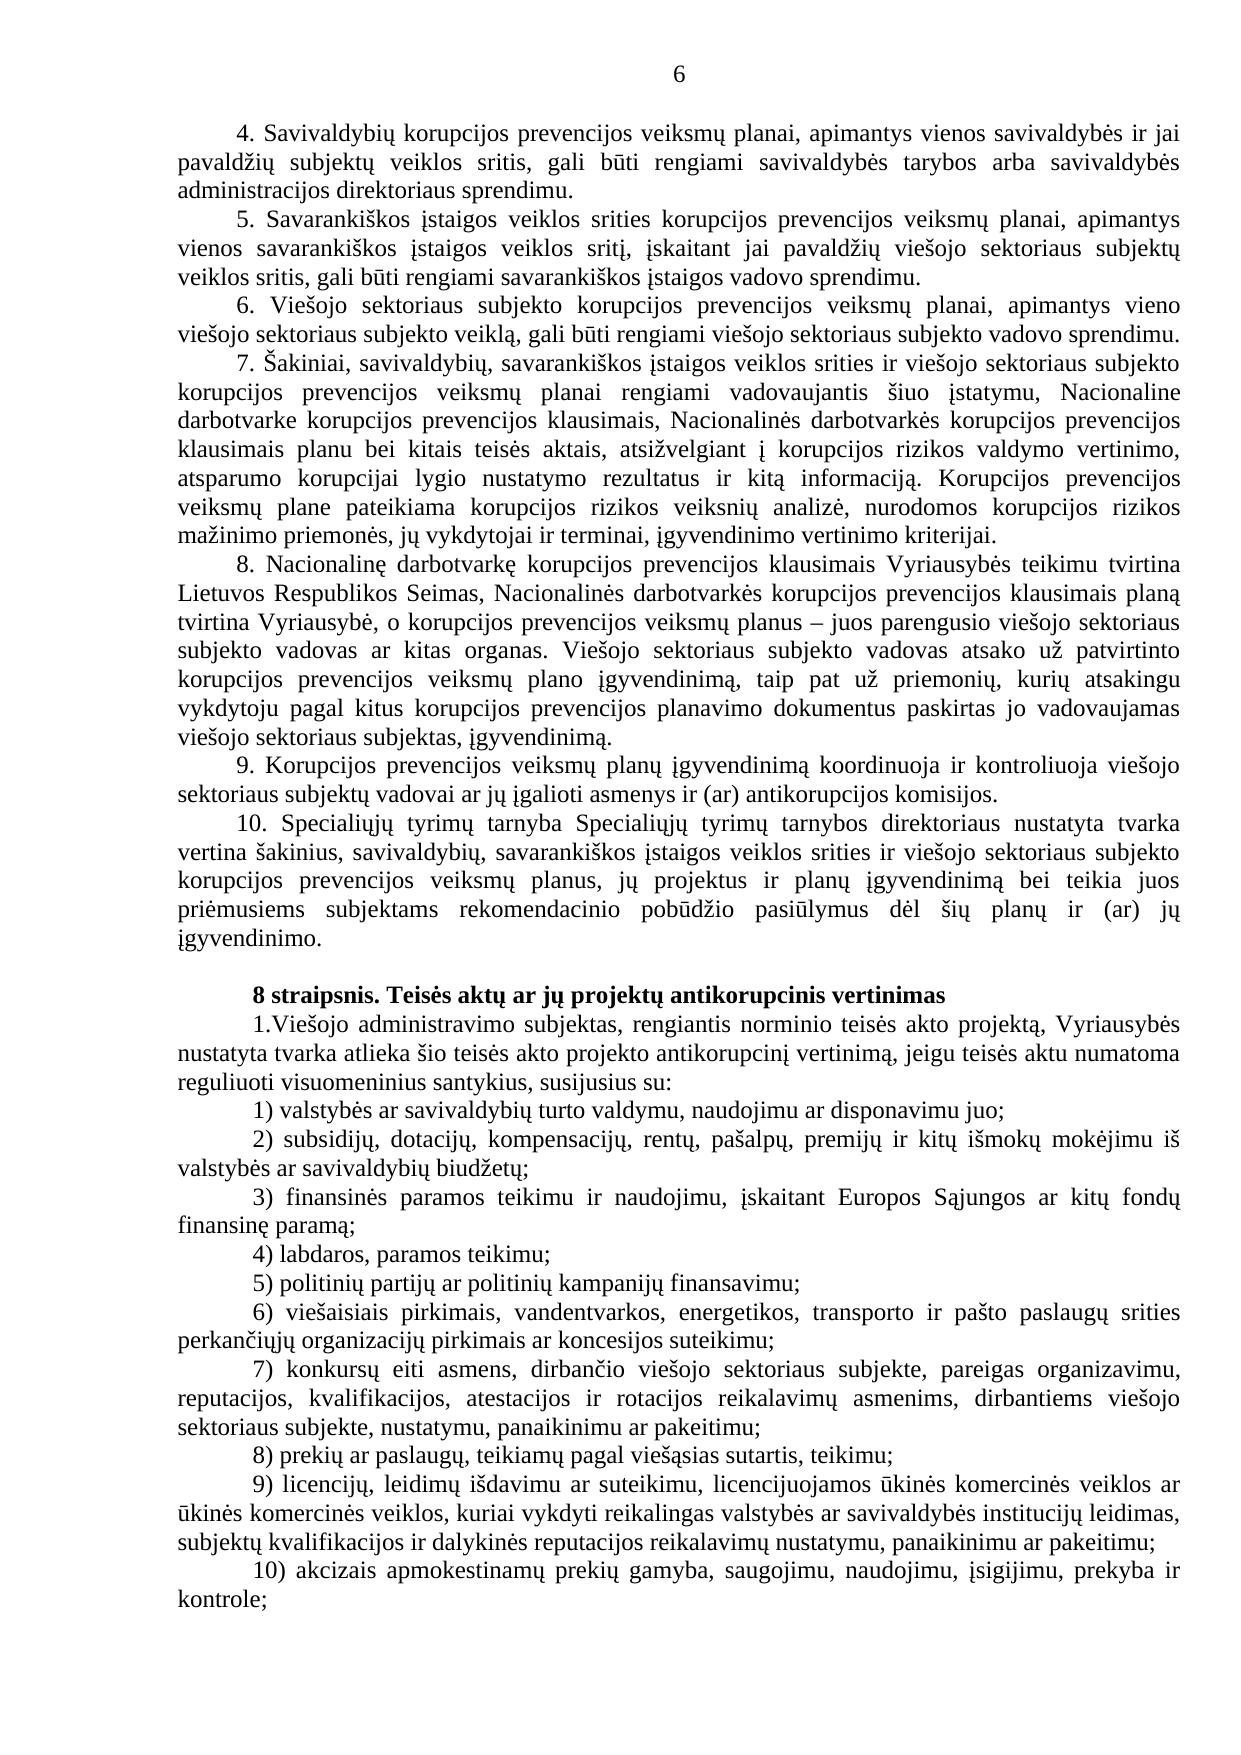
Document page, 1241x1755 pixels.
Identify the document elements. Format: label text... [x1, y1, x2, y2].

text 1.Viešojo administravimo subjektas, rengiantis norminio teisės akto projektą, Vyriausybės nustatyta tvarka atlieka šio teisės akto projekto antikorupcinį vertinimą, jeigu teisės aktu numatoma reguliuoti visuomeninius santykius, susijusius su: [177, 1009, 1181, 1096]
text 6) viešaisiais pirkimais, vandentvarkos, energetikos, transporto ir pašto paslaugų srities perkančiųjų organizacijų pirkimais ar koncesijos suteikimu; [177, 1297, 1181, 1354]
text 7) konkursų eiti asmens, dirbančio viešojo sektoriaus subjekte, pareigas organizavimu, reputacijos, kvalifikacijos, atestacijos ir rotacijos reikalavimų asmenims, dirbantiems viešojo sektoriaus subjekte, nustatymu, panaikinimu ar pakeitimu; [177, 1354, 1181, 1441]
text 5. Savarankiškos įstaigos veiklos srities korupcijos prevencijos veiksmų planai, apimantys vienos savarankiškos įstaigos veiklos sritį, įskaitant jai pavaldžių viešojo sektoriaus subjektų veiklos sritis, gali būti rengiami savarankiškos įstaigos vadovo sprendimu. [177, 204, 1181, 291]
text 1) valstybės ar savivaldybių turto valdymu, naudojimu ar disponavimu juo; [177, 1096, 1181, 1124]
text 10) akcizais apmokestinamų prekių gamyba, saugojimu, naudojimu, įsigijimu, prekyba ir kontrole; [177, 1556, 1181, 1613]
text 7. Šakiniai, savivaldybių, savarankiškos įstaigos veiklos srities ir viešojo sektoriaus subjekto korupcijos prevencijos veiksmų planai rengiami vadovaujantis šiuo įstatymu, Nacionaline darbotvarke korupcijos prevencijos klausimais, Nacionalinės darbotvarkės korupcijos prevencijos klausimais planu bei kitais teisės aktais, atsižvelgiant į korupcijos rizikos valdymo vertinimo, atsparumo korupcijai lygio nustatymo rezultatus ir kitą informaciją. Korupcijos prevencijos veiksmų plane pateikiama korupcijos rizikos veiksnių analizė, nurodomos korupcijos rizikos mažinimo priemonės, jų vykdytojai ir terminai, įgyvendinimo vertinimo kriterijai. [177, 348, 1181, 549]
text 6. Viešojo sektoriaus subjekto korupcijos prevencijos veiksmų planai, apimantys vieno viešojo sektoriaus subjekto veiklą, gali būti rengiami viešojo sektoriaus subjekto vadovo sprendimu. [177, 291, 1181, 348]
text 4. Savivaldybių korupcijos prevencijos veiksmų planai, apimantys vienos savivaldybės ir jai pavaldžių subjektų veiklos sritis, gali būti rengiami savivaldybės tarybos arba savivaldybės administracijos direktoriaus sprendimu. [177, 118, 1181, 204]
text 5) politinių partijų ar politinių kampanijų finansavimu; [177, 1268, 1181, 1297]
text 10. Specialiųjų tyrimų tarnyba Specialiųjų tyrimų tarnybos direktoriaus nustatyta tvarka vertina šakinius, savivaldybių, savarankiškos įstaigos veiklos srities ir viešojo sektoriaus subjekto korupcijos prevencijos veiksmų planus, jų projektus ir planų įgyvendinimą bei teikia juos priėmusiems subjektams rekomendacinio pobūdžio pasiūlymus dėl šių planų ir (ar) jų įgyvendinimo. [177, 808, 1181, 952]
text 8. Nacionalinę darbotvarkę korupcijos prevencijos klausimais Vyriausybės teikimu tvirtina Lietuvos Respublikos Seimas, Nacionalinės darbotvarkės korupcijos prevencijos klausimais planą tvirtina Vyriausybė, o korupcijos prevencijos veiksmų planus – juos parengusio viešojo sektoriaus subjekto vadovas ar kitas organas. Viešojo sektoriaus subjekto vadovas atsako už patvirtinto korupcijos prevencijos veiksmų plano įgyvendinimą, taip pat už priemonių, kurių atsakingu vykdytoju pagal kitus korupcijos prevencijos planavimo dokumentus paskirtas jo vadovaujamas viešojo sektoriaus subjektas, įgyvendinimą. [177, 549, 1181, 751]
text 9. Korupcijos prevencijos veiksmų planų įgyvendinimą koordinuoja ir kontroliuoja viešojo sektoriaus subjektų vadovai ar jų įgalioti asmenys ir (ar) antikorupcijos komisijos. [177, 751, 1181, 808]
text 3) finansinės paramos teikimu ir naudojimu, įskaitant Europos Sąjungos ar kitų fondų finansinę paramą; [177, 1182, 1181, 1239]
text 2) subsidijų, dotacijų, kompensacijų, rentų, pašalpų, premijų ir kitų išmokų mokėjimu iš valstybės ar savivaldybių biudžetų; [177, 1124, 1181, 1182]
text 9) licencijų, leidimų išdavimu ar suteikimu, licencijuojamos ūkinės komercinės veiklos ar ūkinės komercinės veiklos, kuriai vykdyti reikalingas valstybės ar savivaldybės institucijų leidimas, subjektų kvalifikacijos ir dalykinės reputacijos reikalavimų nustatymu, panaikinimu ar pakeitimu; [177, 1469, 1181, 1556]
text 8 straipsnis. Teisės aktų ar jų projektų antikorupcinis vertinimas [177, 981, 1181, 1009]
text 8) prekių ar paslaugų, teikiamų pagal viešąsias sutartis, teikimu; [177, 1441, 1181, 1469]
text 4) labdaros, paramos teikimu; [177, 1239, 1181, 1268]
